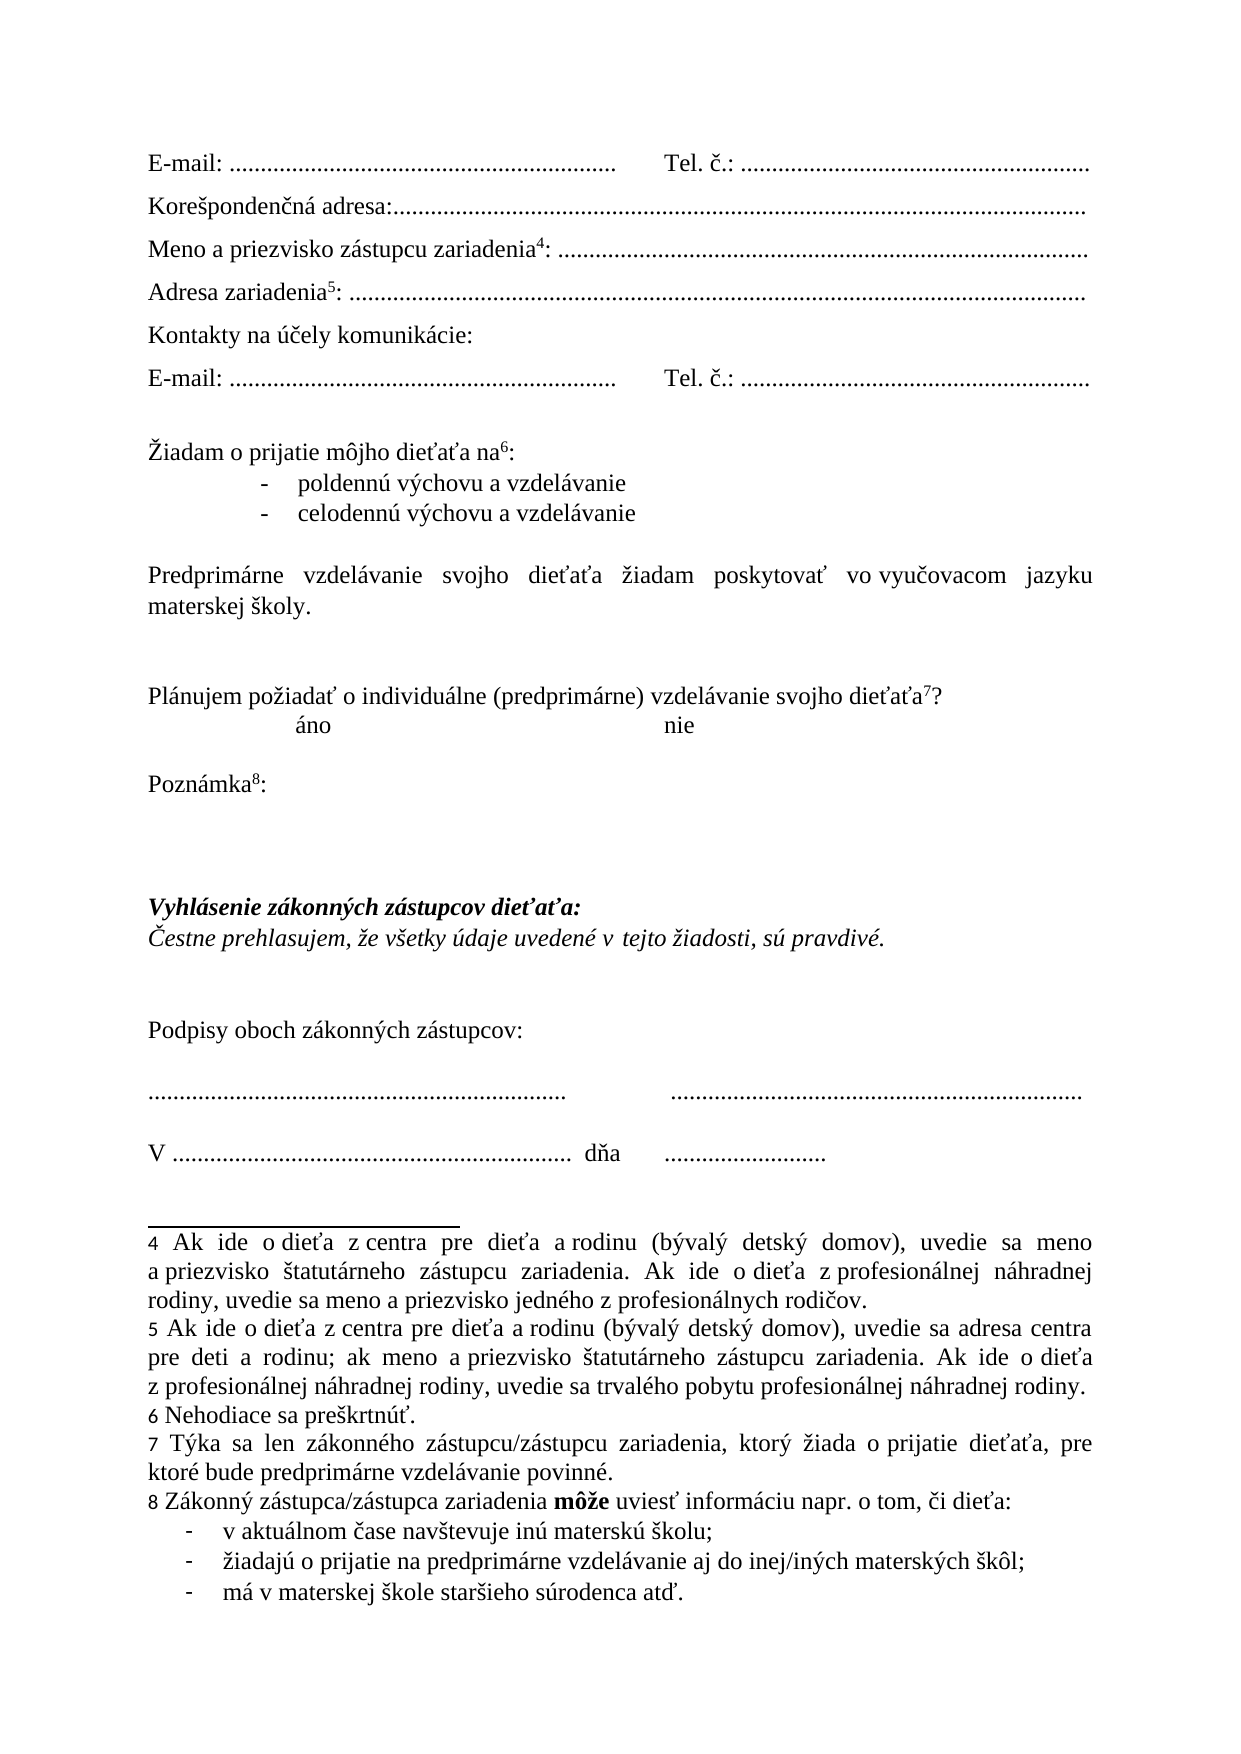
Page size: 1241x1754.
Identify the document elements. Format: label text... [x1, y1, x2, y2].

text Nehodiace sa preškrtnúť. [148, 1400, 1093, 1428]
list v aktuálnom čase navštevuje inú materskú školu; [185, 1515, 1093, 1545]
list má v materskej škole staršieho súrodenca atď. [185, 1576, 1093, 1606]
list poldennú výchovu a vzdelávanie [260, 468, 1093, 497]
text Meno a priezvisko zástupcu zariadenia: ..................................................................................... [148, 234, 1093, 263]
list žiadajú o prijatie na predprimárne vzdelávanie aj do inej/iných materských škôl; [185, 1545, 1093, 1576]
text Žiadam o prijatie môjho dieťaťa na: [148, 437, 1093, 466]
text ................................................................... .................................................................. [148, 1076, 1093, 1105]
list celodennú výchovu a vzdelávanie [260, 498, 1093, 527]
text Týka sa len zákonného zástupcu/zástupcu zariadenia, ktorý žiada o prijatie dieťaťa, pre ktoré bude predprimárne vzdelávanie povinné. [148, 1428, 1093, 1486]
text Vyhlásenie zákonných zástupcov dieťaťa: [148, 892, 1093, 921]
text Kontakty na účely komunikácie: [148, 320, 1093, 349]
text Ak ide o dieťa z centra pre dieťa a rodinu (bývalý detský domov), uvedie sa meno a priezvisko štatutárneho zástupcu zariadenia. Ak ide o dieťa z profesionálnej náhradnej rodiny, uvedie sa meno a priezvisko jedného z profesionálnych rodičov. [148, 1227, 1093, 1313]
text Podpisy oboch zákonných zástupcov: [148, 1015, 1093, 1044]
text Adresa zariadenia: ...................................................................................................................... [148, 277, 1093, 306]
text áno nie [221, 710, 1093, 738]
text Zákonný zástupca/zástupca zariadenia môže uviesť informáciu napr. o tom, či dieťa: [148, 1486, 1093, 1515]
text E-mail: .............................................................. Tel. č.: ........................................................ [148, 363, 1093, 392]
text Poznámka: [148, 769, 1093, 798]
text Čestne prehlasujem, že všetky údaje uvedené v tejto žiadosti, sú pravdivé. [148, 923, 1093, 952]
text Predprimárne vzdelávanie svojho dieťaťa žiadam poskytovať vo vyučovacom jazyku materskej školy. [148, 560, 1093, 619]
text Plánujem požiadať o individuálne (predprimárne) vzdelávanie svojho dieťaťa? [148, 681, 1093, 710]
text V ................................................................ dňa .......................... [148, 1138, 1093, 1167]
text Korešpondenčná adresa:............................................................................................................... [148, 191, 1093, 219]
text Ak ide o dieťa z centra pre dieťa a rodinu (bývalý detský domov), uvedie sa adresa centra pre deti a rodinu; ak meno a priezvisko štatutárneho zástupcu zariadenia. Ak ide o dieťa z profesionálnej náhradnej rodiny, uvedie sa trvalého pobytu profesionálnej náhradnej rodiny. [148, 1313, 1093, 1400]
text E-mail: .............................................................. Tel. č.: ........................................................ [148, 148, 1093, 176]
